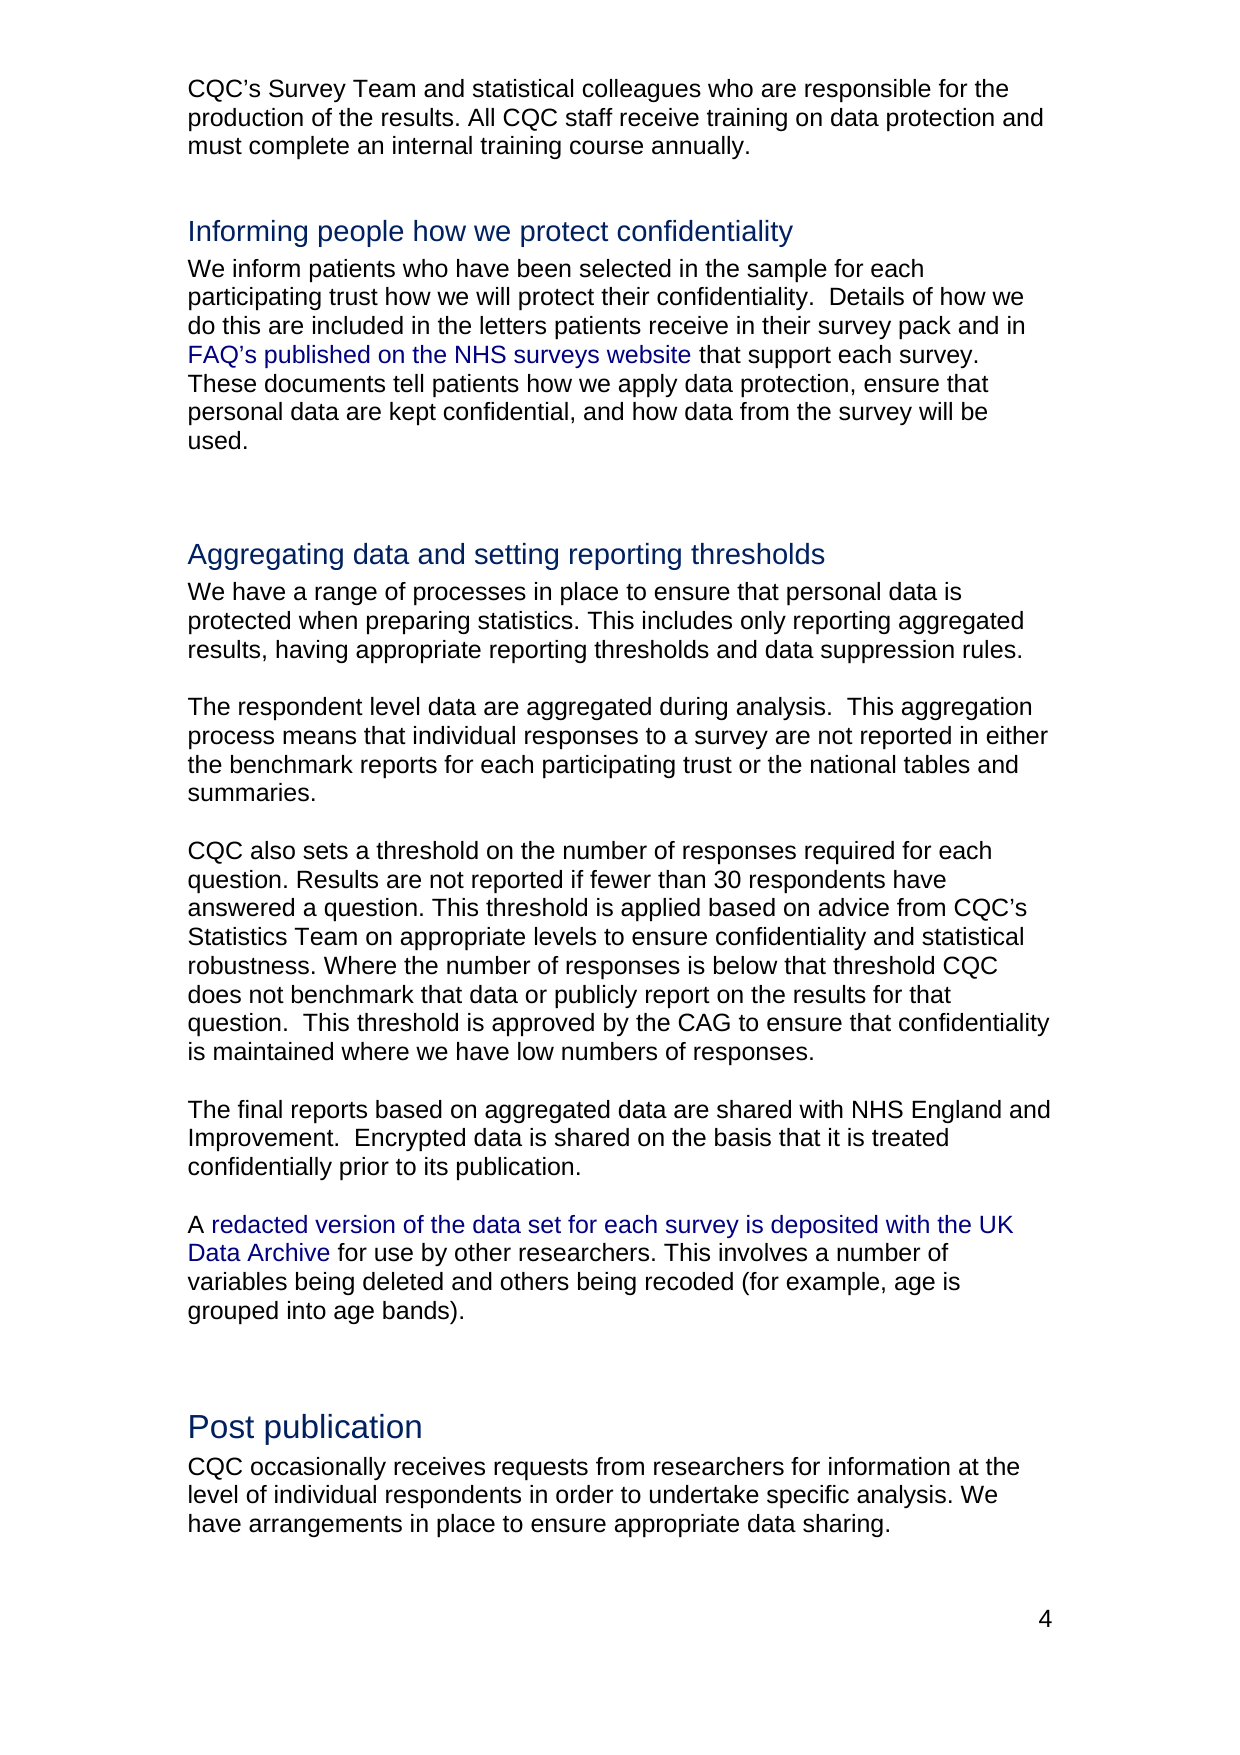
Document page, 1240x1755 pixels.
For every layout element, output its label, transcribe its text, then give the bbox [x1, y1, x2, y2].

text CQC’s Survey Team and statistical colleagues who are responsible for the production of the results. All CQC staff receive training on data protection and must complete an internal training course annually. [187, 74, 1052, 160]
text The final reports based on aggregated data are shared with NHS England and Improvement. Encrypted data is shared on the basis that it is treated confidentially prior to its publication. [187, 1094, 1052, 1181]
text The respondent level data are aggregated during analysis. This aggregation process means that individual responses to a survey are not reported in either the benchmark reports for each participating trust or the national tables and summaries. [187, 692, 1052, 807]
text CQC occasionally receives requests from researchers for information at the level of individual respondents in order to undertake specific analysis. We have arrangements in place to ensure appropriate data sharing. [187, 1452, 1052, 1538]
subtitle Post publication [187, 1407, 1052, 1446]
text We inform patients who have been selected in the sample for each participating trust how we will protect their confidentiality. Details of how we do this are included in the letters patients receive in their survey pack and in FAQ’s published on the NHS surveys website that support each survey. These documents tell patients how we apply data protection, ensure that personal data are kept confidential, and how data from the survey will be used. [187, 253, 1052, 455]
text We have a range of processes in place to ensure that personal data is protected when preparing statistics. This includes only reporting aggregated results, having appropriate reporting thresholds and data suppression rules. [187, 577, 1052, 663]
text CQC also sets a threshold on the number of responses required for each question. Results are not reported if fewer than 30 respondents have answered a question. This threshold is applied based on advice from CQC’s Statistics Team on appropriate levels to ensure confidentiality and statistical robustness. Where the number of responses is below that threshold CQC does not benchmark that data or publicly report on the results for that question. This threshold is approved by the CAG to ensure that confidentiality is maintained where we have low numbers of responses. [187, 836, 1052, 1066]
text A redacted version of the data set for each survey is deposited with the UK Data Archive for use by other researchers. This involves a number of variables being deleted and others being recoded (for example, age is grouped into age bands). [187, 1209, 1052, 1324]
subtitle Informing people how we protect confidentiality [187, 214, 1052, 247]
subtitle Aggregating data and setting reporting thresholds [187, 537, 1052, 571]
